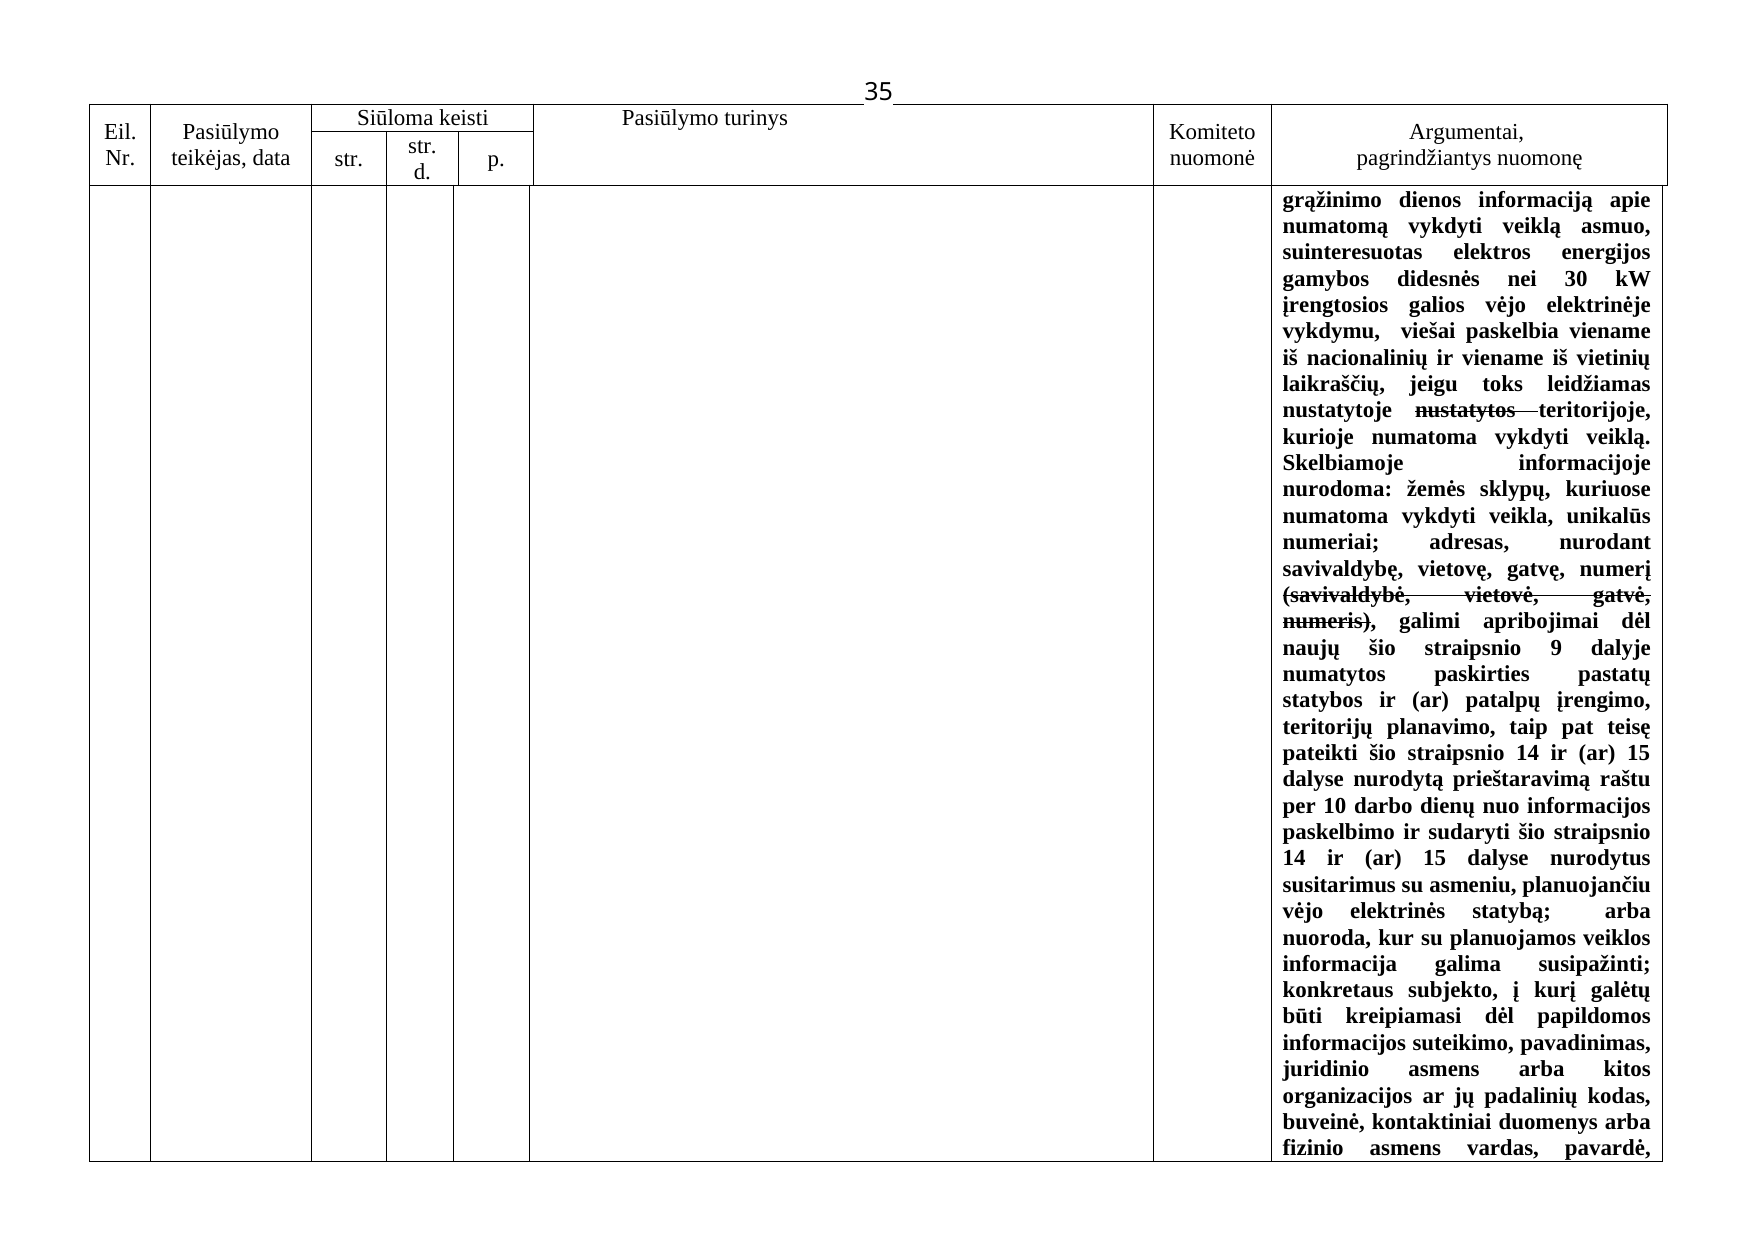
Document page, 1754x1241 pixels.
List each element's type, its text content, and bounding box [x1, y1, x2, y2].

table_header Siūloma keisti [312, 105, 533, 131]
table_header Pasiūlymo turinys [534, 105, 1153, 184]
table_cell [1663, 186, 1667, 1161]
table_cell [1154, 186, 1271, 1161]
table_header Komiteto nuomonė [1154, 105, 1271, 184]
table_cell [454, 186, 529, 1161]
table_cell [530, 186, 1153, 1161]
table_cell [312, 186, 386, 1161]
table_header Pasiūlymo teikėjas, data [151, 105, 311, 184]
table_cell str. d. [387, 132, 458, 184]
table_cell [90, 186, 150, 1161]
table_cell str. [312, 132, 386, 184]
table_header Eil. Nr. [90, 105, 150, 184]
table_cell grąžinimo dienos informaciją apie numatomą vykdyti veiklą asmuo, suinteresuotas elektros energijos gamybos didesnės nei 30 kW įrengtosios galios vėjo elektrinėje vykdymu, viešai paskelbia viename iš nacionalinių ir viename iš vietinių laikraščių, jeigu toks leidžiamas nustatytoje nustatytos teritorijoje, kurioje numatoma vykdyti veiklą. Skelbiamoje informacijoje nurodoma: žemės sklypų, kuriuose numatoma vykdyti veikla, unikalūs numeriai; adresas, nurodant savivaldybę, vietovę, gatvę, numerį (savivaldybė, vietovė, gatvė, numeris), galimi apribojimai dėl naujų šio straipsnio 9 dalyje numatytos paskirties pastatų statybos ir (ar) patalpų įrengimo, teritorijų planavimo, taip pat teisę pateikti šio straipsnio 14 ir (ar) 15 dalyse nurodytą prieštaravimą raštu per 10 darbo dienų nuo informacijos paskelbimo ir sudaryti šio straipsnio 14 ir (ar) 15 dalyse nurodytus susitarimus su asmeniu, planuojančiu vėjo elektrinės statybą; arba nuoroda, kur su planuojamos veiklos informacija galima susipažinti; konkretaus subjekto, į kurį galėtų būti kreipiamasi dėl papildomos informacijos suteikimo, pavadinimas, juridinio asmens arba kitos organizacijos ar jų padalinių kodas, buveinė, kontaktiniai duomenys arba fizinio asmens vardas, pavardė, [1272, 186, 1662, 1161]
table_cell p. [459, 132, 533, 184]
table_cell [151, 186, 311, 1161]
table_cell [387, 186, 453, 1161]
table_header Argumentai, pagrindžiantys nuomonę [1272, 105, 1667, 184]
